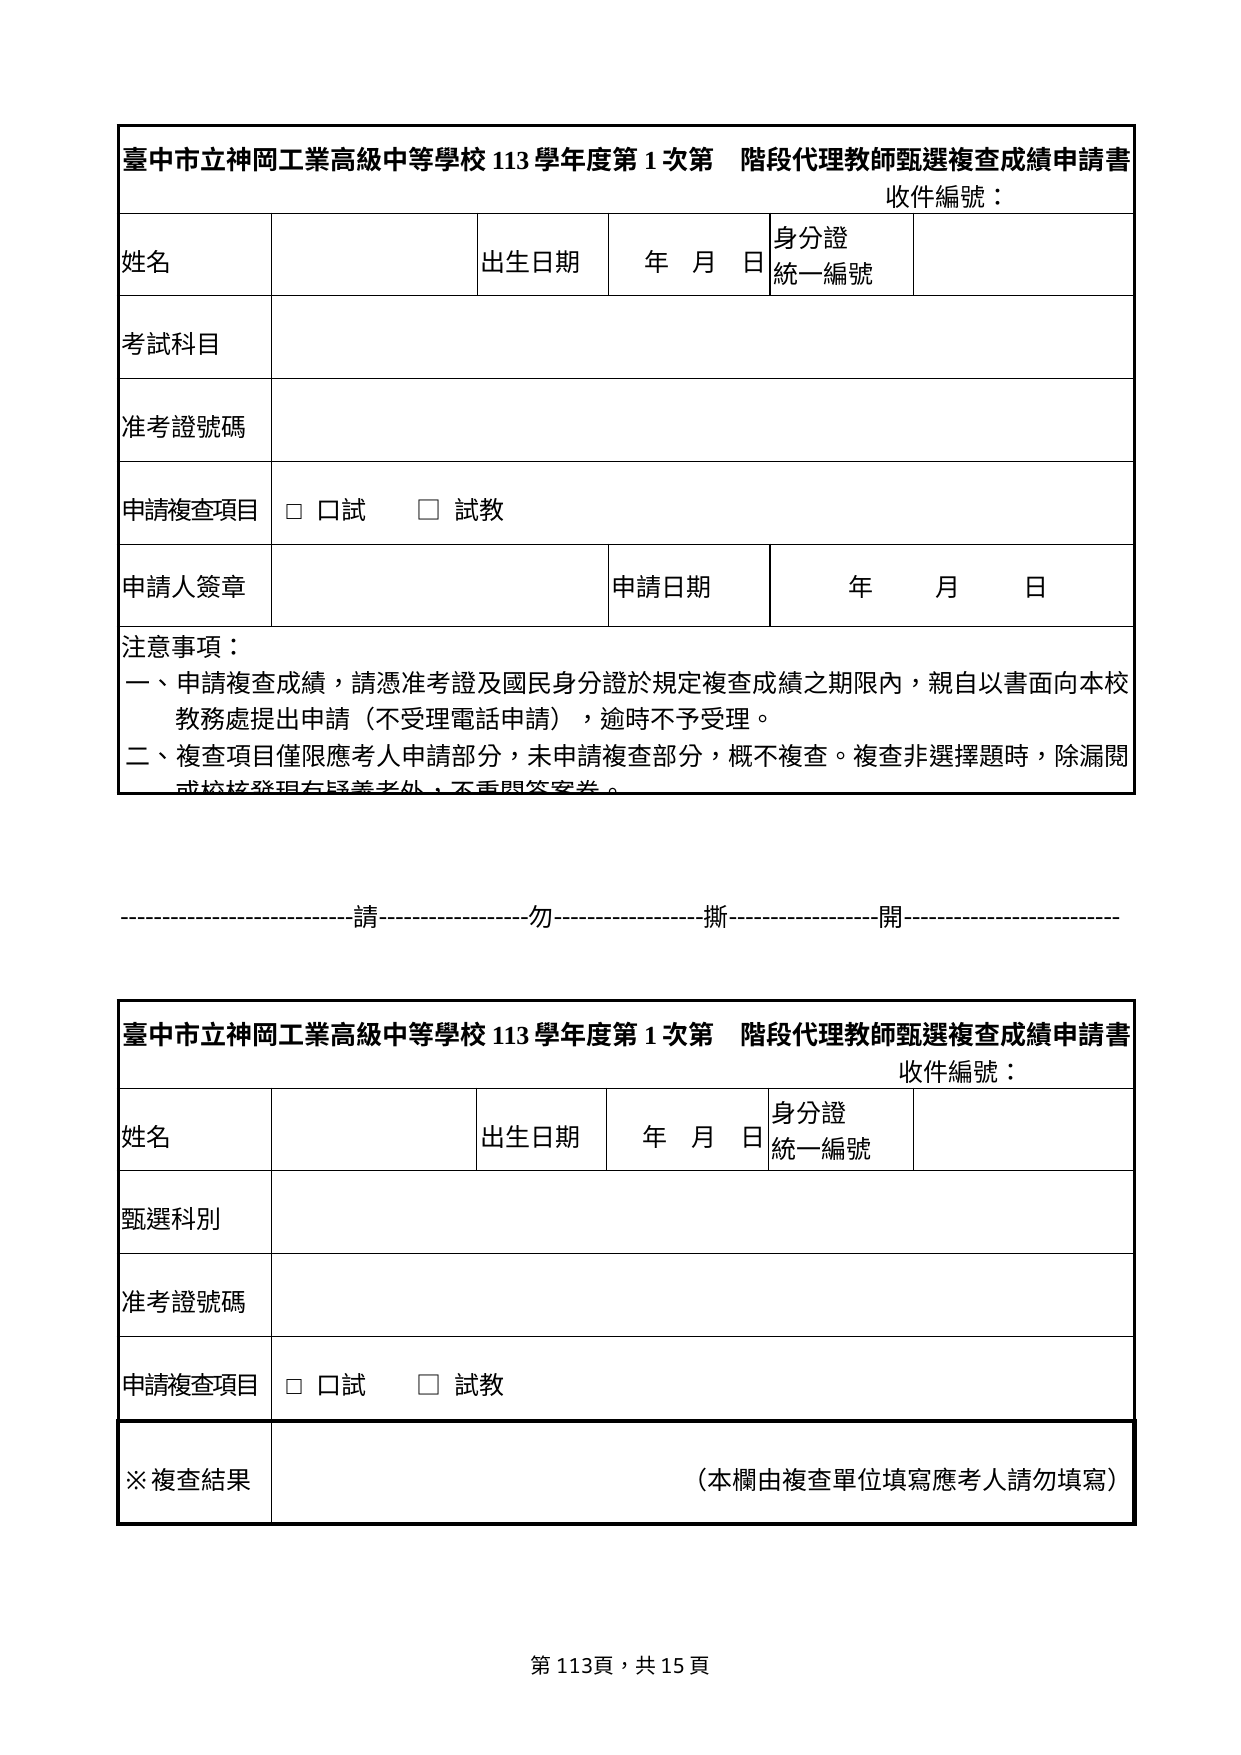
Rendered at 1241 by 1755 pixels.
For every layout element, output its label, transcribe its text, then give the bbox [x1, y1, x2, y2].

table_cell 出生日期 [477, 1089, 606, 1170]
table_cell （本欄由複查單位填寫應考人請勿填寫） [272, 1423, 1132, 1522]
table_cell 年 月 日 [609, 214, 769, 295]
table_cell 注意事項： 一、申請複查成績，請憑准考證及國民身分證於規定複查成績之期限內，親自以書面向本校教務處提出申請（不受理電話申請），逾時不予受理。 二、複查項目僅限應考人申請部分，未申請複查部分，概不複查。複查非選擇題時，除漏閱或校核發現有疑義者外，不重閱答案卷。 [120, 627, 1133, 792]
table_cell [914, 1089, 1133, 1170]
table_cell [272, 545, 608, 626]
table_cell [272, 1254, 1133, 1336]
table_cell 申請複查項目 [120, 462, 271, 543]
table_cell ※複查結果 [120, 1423, 271, 1522]
table_header 臺中市立神岡工業高級中等學校113學年度第1次第 階段代理教師甄選複查成績申請書 收件編號： [120, 1002, 1133, 1088]
table_cell 年 月 日 [771, 545, 1133, 626]
table_cell [272, 379, 1133, 461]
table_cell 姓名 [120, 214, 271, 295]
table_cell 准考證號碼 [120, 379, 271, 461]
table_cell [272, 1171, 1133, 1253]
table_cell 身分證 統一編號 [771, 214, 913, 295]
table_cell 甄選科別 [120, 1171, 271, 1253]
table_cell □ 口試 □ 試教 [272, 1337, 1133, 1418]
table_cell 身分證 統一編號 [769, 1089, 913, 1170]
table_cell [272, 214, 477, 295]
table_cell [914, 214, 1133, 295]
table_cell 考試科目 [120, 296, 271, 378]
table_cell [272, 1089, 476, 1170]
table_cell 年 月 日 [607, 1089, 768, 1170]
table_header 臺中市立神岡工業高級中等學校113學年度第1次第 階段代理教師甄選複查成績申請書 收件編號： [120, 127, 1133, 213]
table_cell □ 口試 □ 試教 [272, 462, 1133, 543]
table_cell 申請複查項目 [120, 1337, 271, 1418]
table_cell 申請人簽章 [120, 545, 271, 626]
text ----------------------------請------------------勿------------------撕------------------開-------------------------- [118, 874, 1122, 936]
table_cell 姓名 [120, 1089, 271, 1170]
table_cell 出生日期 [478, 214, 608, 295]
table_cell 准考證號碼 [120, 1254, 271, 1336]
table_cell [272, 296, 1133, 378]
table_cell 申請日期 [609, 545, 769, 626]
